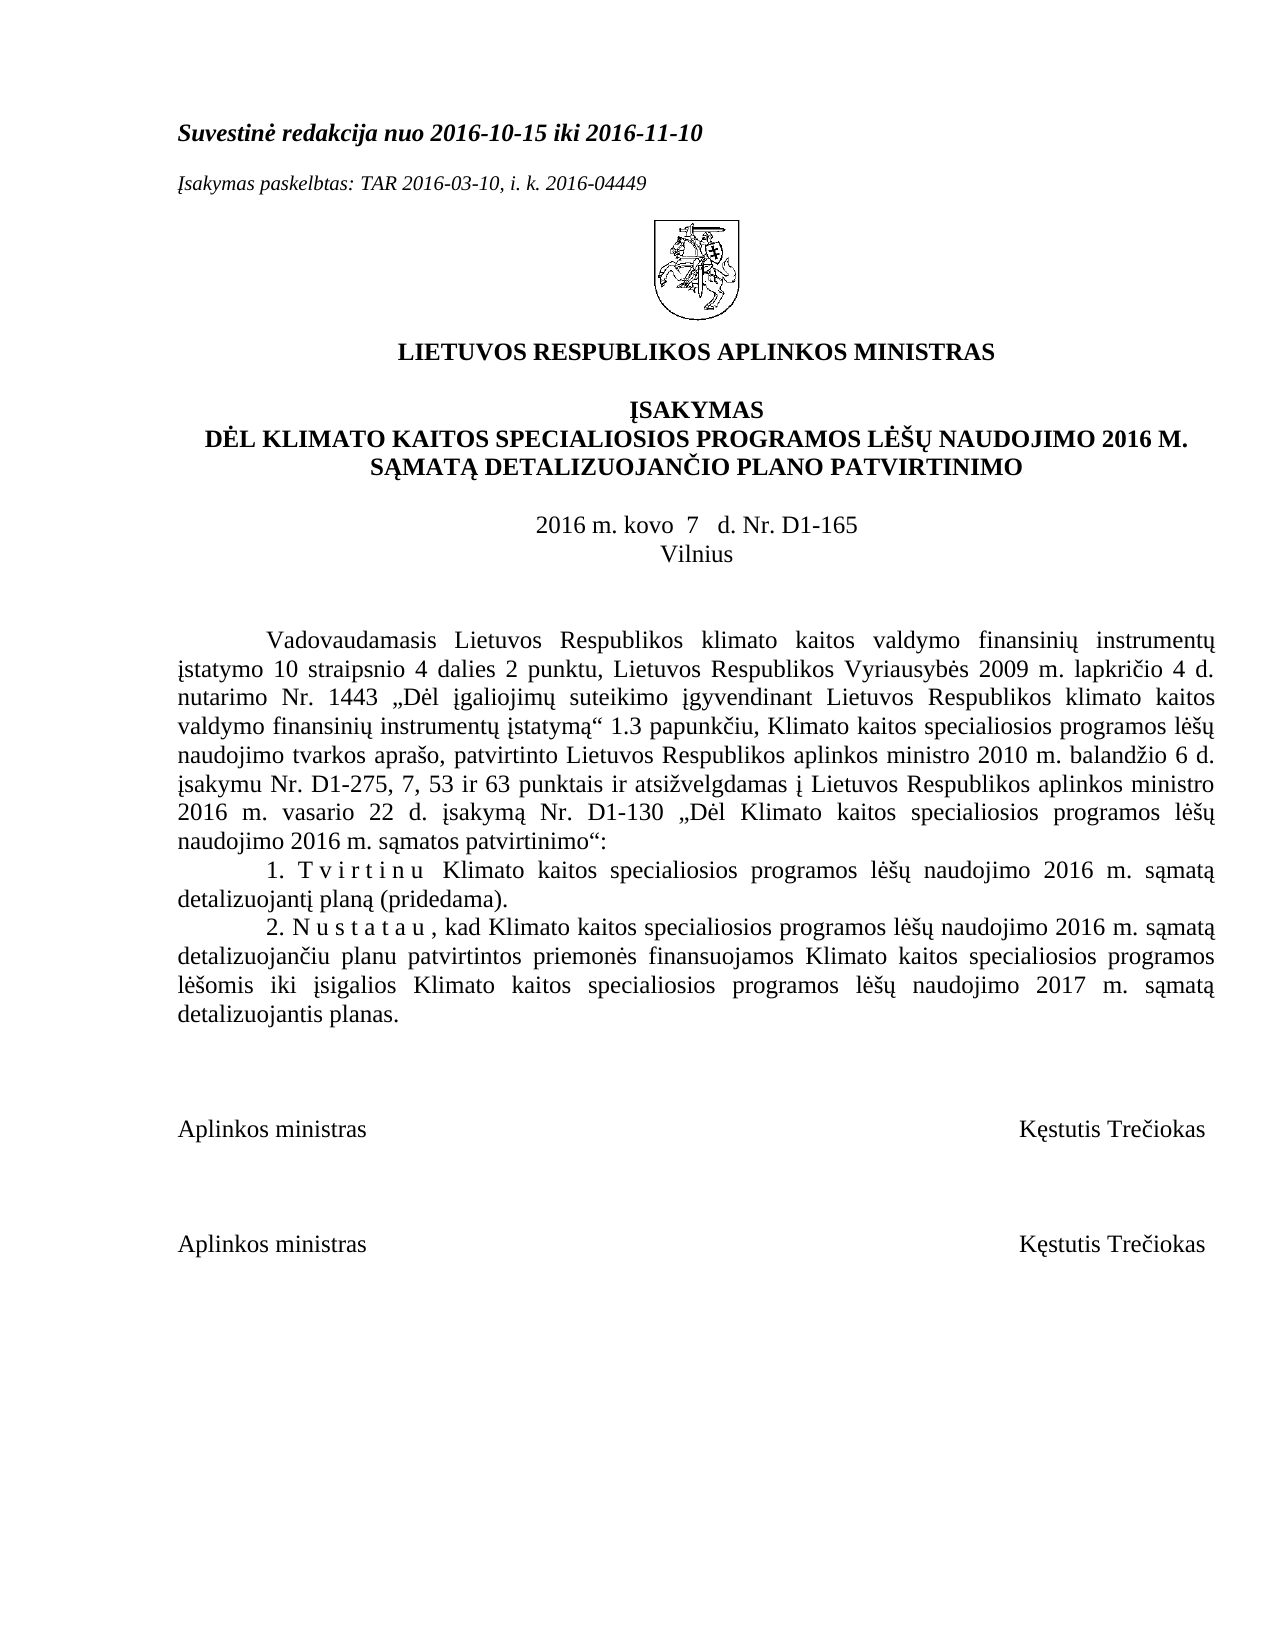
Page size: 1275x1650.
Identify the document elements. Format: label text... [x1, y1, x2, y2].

text LIETUVOS RESPUBLIKOS APLINKOS MINISTRAS [177, 337, 1216, 366]
text Aplinkos ministras Kęstutis Trečiokas [177, 1229, 1216, 1257]
text DĖL KLIMATO KAITOS SPECIALIOSIOS PROGRAMOS LĖŠŲ NAUDOJIMO 2016 M. SĄMATĄ DETALIZUOJANČIO PLANO PATVIRTINIMO [177, 424, 1216, 481]
text Vadovaudamasis Lietuvos Respublikos klimato kaitos valdymo finansinių instrumentų įstatymo 10 straipsnio 4 dalies 2 punktu, Lietuvos Respublikos Vyriausybės 2009 m. lapkričio 4 d. nutarimo Nr. 1443 „Dėl įgaliojimų suteikimo įgyvendinant Lietuvos Respublikos klimato kaitos valdymo finansinių instrumentų įstatymą“ 1.3 papunkčiu, Klimato kaitos specialiosios programos lėšų naudojimo tvarkos aprašo, patvirtinto Lietuvos Respublikos aplinkos ministro 2010 m. balandžio 6 d. įsakymu Nr. D1-275, 7, 53 ir 63 punktais ir atsižvelgdamas į Lietuvos Respublikos aplinkos ministro 2016 m. vasario 22 d. įsakymą Nr. D1-130 „Dėl Klimato kaitos specialiosios programos lėšų naudojimo 2016 m. sąmatos patvirtinimo“: [177, 625, 1216, 855]
text Vilnius [177, 539, 1216, 567]
text ĮSAKYMAS [177, 395, 1216, 424]
text Suvestinė redakcija nuo 2016-10-15 iki 2016-11-10 [177, 118, 1216, 147]
text Įsakymas paskelbtas: TAR 2016-03-10, i. k. 2016-04449 [177, 171, 1216, 195]
text 2. Nustatau, kad Klimato kaitos specialiosios programos lėšų naudojimo 2016 m. sąmatą detalizuojančiu planu patvirtintos priemonės finansuojamos Klimato kaitos specialiosios programos lėšomis iki įsigalios Klimato kaitos specialiosios programos lėšų naudojimo 2017 m. sąmatą detalizuojantis planas. [177, 912, 1216, 1027]
text 1. Tvirtinu Klimato kaitos specialiosios programos lėšų naudojimo 2016 m. sąmatą detalizuojantį planą (pridedama). [177, 855, 1216, 912]
text 2016 m. kovo 7 d. Nr. D1-165 [177, 510, 1216, 539]
text Aplinkos ministras Kęstutis Trečiokas [177, 1114, 1216, 1142]
